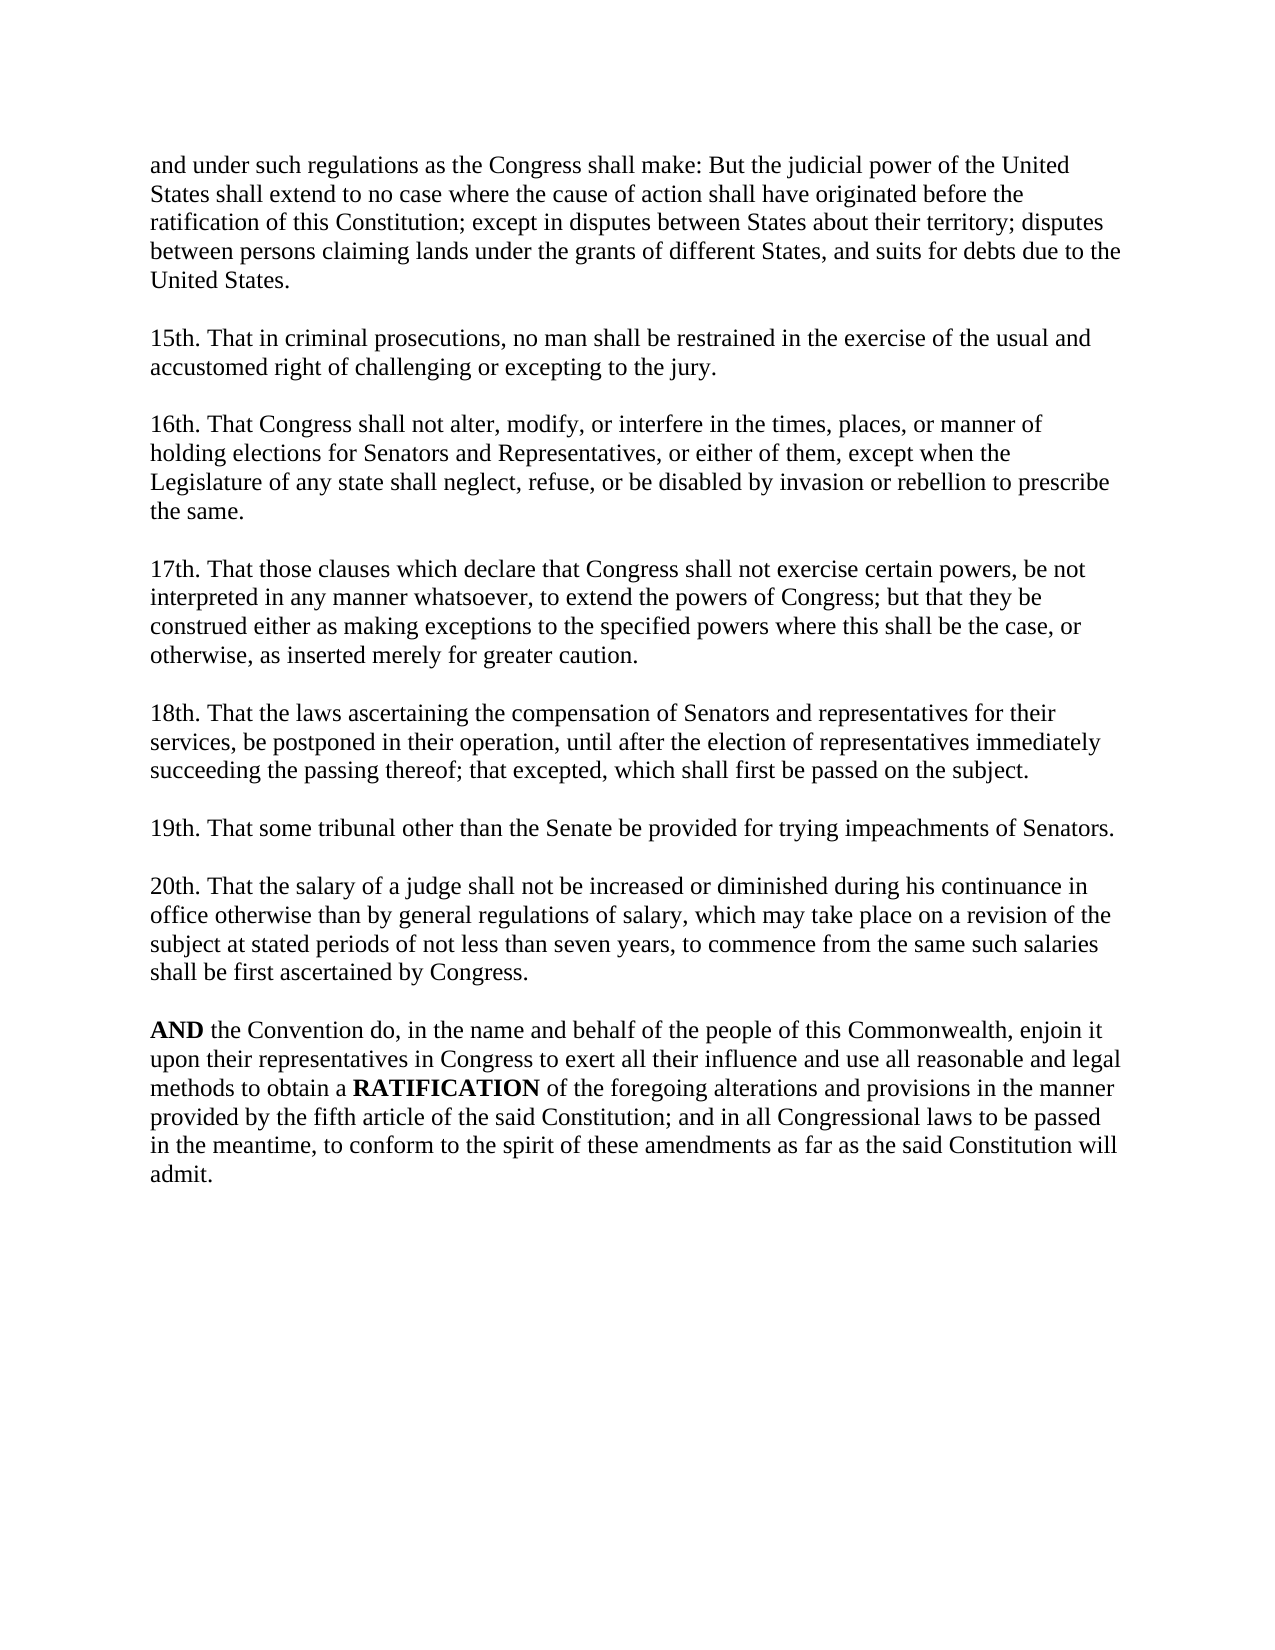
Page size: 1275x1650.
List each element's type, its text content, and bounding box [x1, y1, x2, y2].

text AND the Convention do, in the name and behalf of the people of this Commonwealth, enjoin it upon their representatives in Congress to exert all their influence and use all reasonable and legal methods to obtain a RATIFICATION of the foregoing alterations and provisions in the manner provided by the fifth article of the said Constitution; and in all Congressional laws to be passed in the meantime, to conform to the spirit of these amendments as far as the said Constitution will admit. [150, 1015, 1125, 1188]
text 19th. That some tribunal other than the Senate be provided for trying impeachments of Senators. [150, 813, 1125, 842]
text and under such regulations as the Congress shall make: But the judicial power of the United States shall extend to no case where the cause of action shall have originated before the ratification of this Constitution; except in disputes between States about their territory; disputes between persons claiming lands under the grants of different States, and suits for debts due to the United States. [150, 150, 1125, 294]
text 20th. That the salary of a judge shall not be increased or diminished during his continuance in office otherwise than by general regulations of salary, which may take place on a revision of the subject at stated periods of not less than seven years, to commence from the same such salaries shall be first ascertained by Congress. [150, 871, 1125, 986]
text 17th. That those clauses which declare that Congress shall not exercise certain powers, be not interpreted in any manner whatsoever, to extend the powers of Congress; but that they be construed either as making exceptions to the specified powers where this shall be the case, or otherwise, as inserted merely for greater caution. [150, 554, 1125, 669]
text 16th. That Congress shall not alter, modify, or interfere in the times, places, or manner of holding elections for Senators and Representatives, or either of them, except when the Legislature of any state shall neglect, refuse, or be disabled by invasion or rebellion to prescribe the same. [150, 409, 1125, 524]
text 18th. That the laws ascertaining the compensation of Senators and representatives for their services, be postponed in their operation, until after the election of representatives immediately succeeding the passing thereof; that excepted, which shall first be passed on the subject. [150, 698, 1125, 784]
text 15th. That in criminal prosecutions, no man shall be restrained in the exercise of the usual and accustomed right of challenging or excepting to the jury. [150, 323, 1125, 380]
